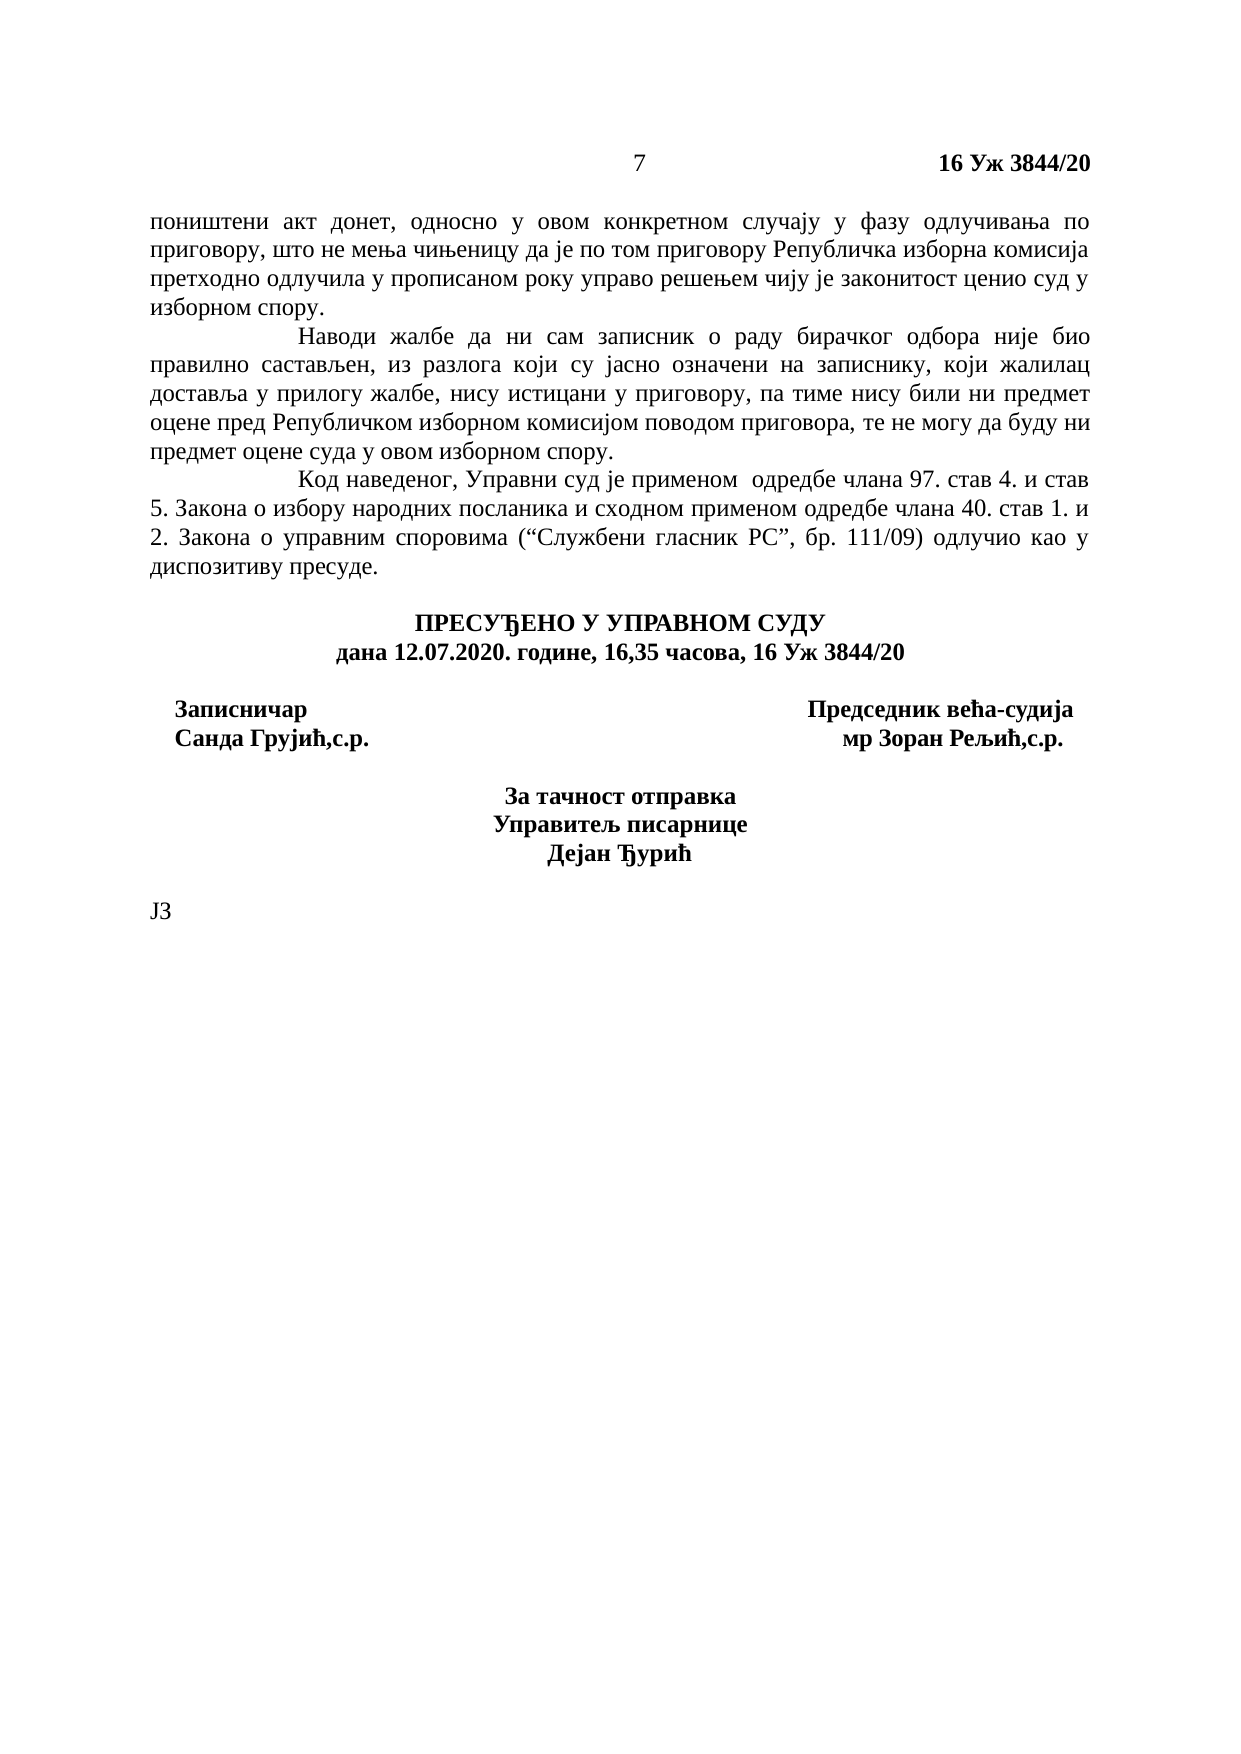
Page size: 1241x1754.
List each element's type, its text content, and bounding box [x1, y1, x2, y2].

text ЈЗ [150, 896, 1089, 924]
text За тачност отправка [150, 781, 1091, 809]
text Наводи жалбе да ни сам записник о раду бирачког одбора није био правилно састављен, из разлога који су јасно означени на записнику, који жалилац доставља у прилогу жалбе, нису истицани у приговору, па тиме нису били ни предмет оцене пред Републичком изборном комисијом поводом приговора, те не могу да буду ни предмет оцене суда у овом изборном спору. [150, 321, 1091, 464]
text Код наведеног, Управни суд је применом одредбе члана 97. став 4. и став 5. Закона о избору народних посланика и сходном применом одредбе члана 40. став 1. и 2. Закона о управним споровима (“Службени гласник РС”, бр. 111/09) одлучио као у диспозитиву пресуде. [150, 464, 1091, 579]
text ПРЕСУЂЕНО У УПРАВНОМ СУДУ [150, 608, 1091, 637]
text Записничар Председник већа-судија [150, 694, 1091, 723]
text Санда Грујић,с.р. мр Зоран Рељић,с.р. [150, 723, 1091, 752]
text дана 12.07.2020. године, 16,35 часова, 16 Уж 3844/20 [150, 637, 1091, 666]
text Дејан Ђурић [150, 838, 1089, 867]
text Управитељ писарнице [150, 809, 1091, 838]
text поништени акт донет, односно у овом конкретном случају у фазу одлучивања по приговору, што не мења чињеницу да је по том приговору Републичка изборна комисија претходно одлучила у прописаном року управо решењем чију је законитост ценио суд у изборном спору. [150, 206, 1091, 321]
